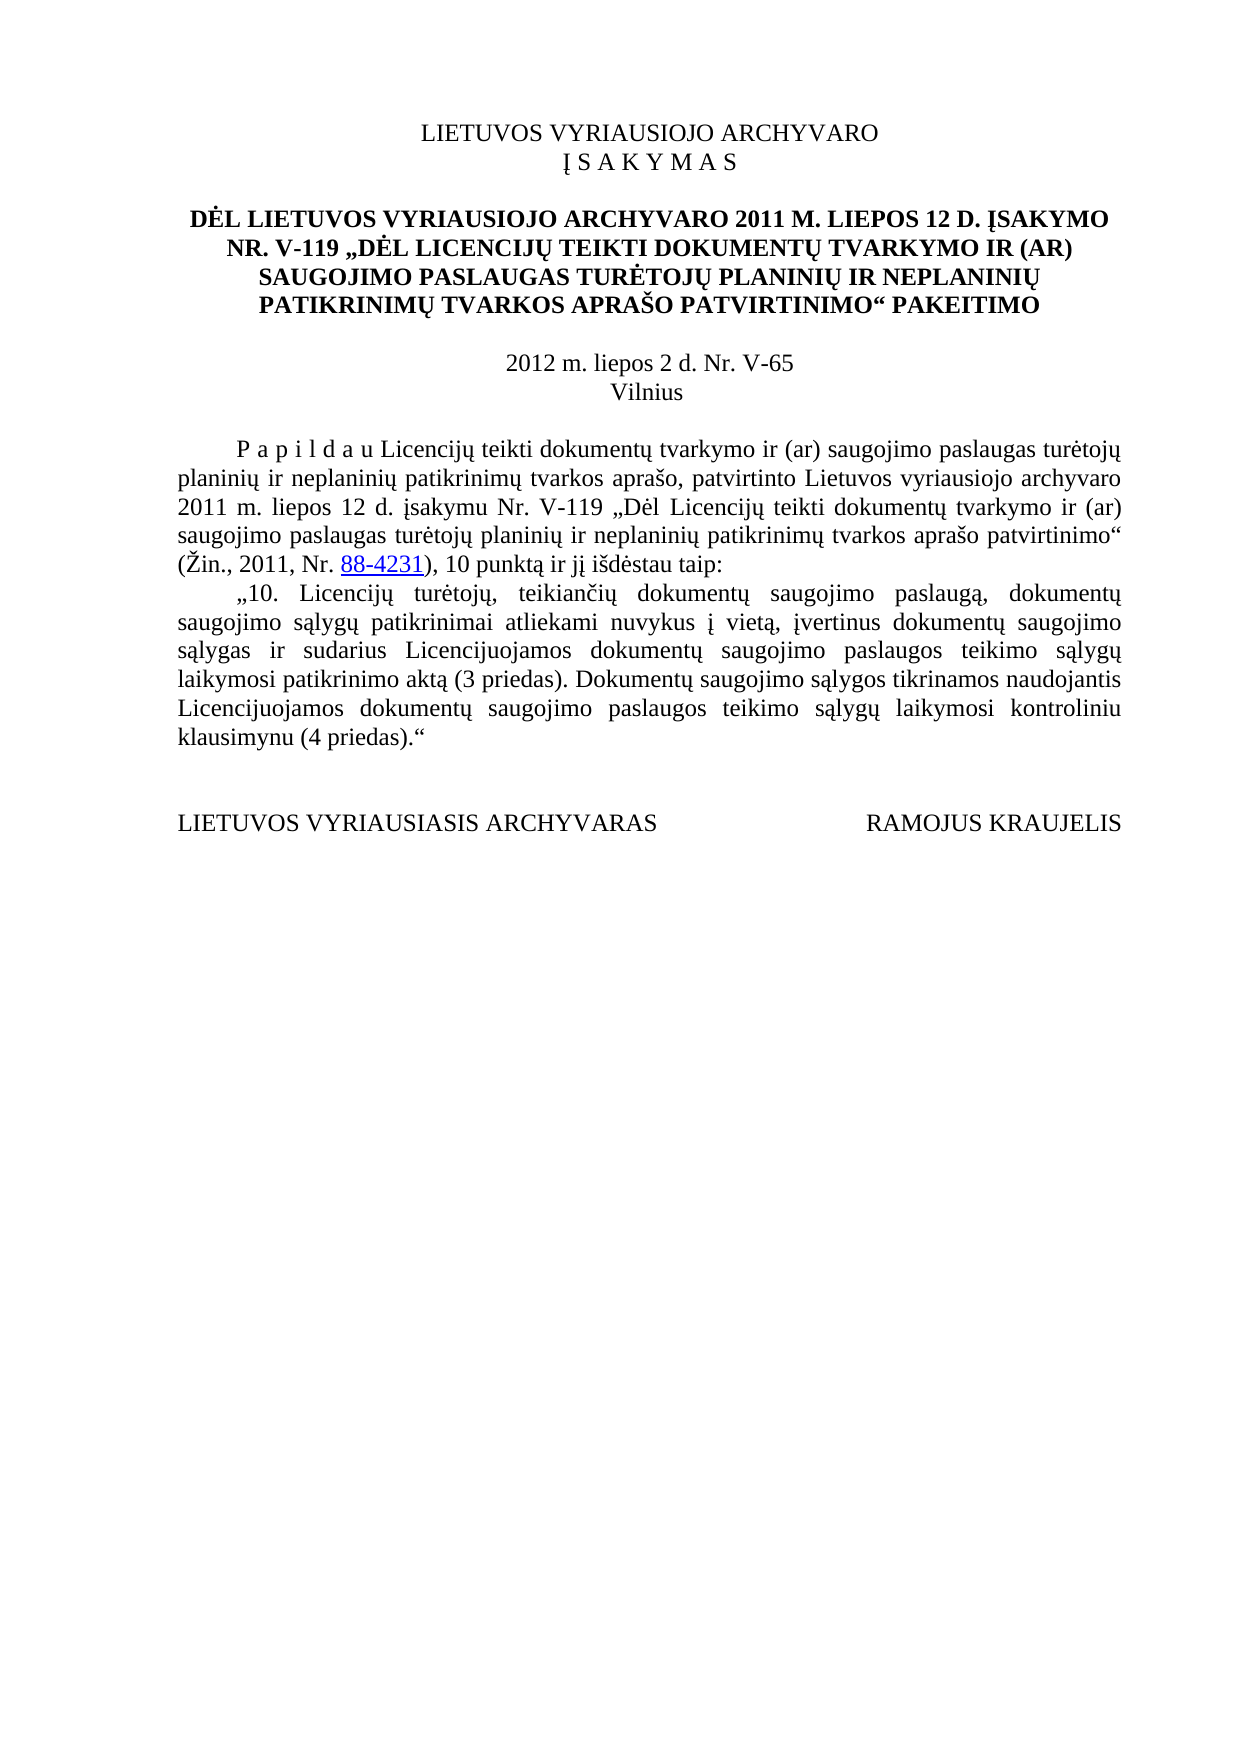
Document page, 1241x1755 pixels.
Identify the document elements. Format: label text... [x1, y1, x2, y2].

text Vilnius [177, 377, 1122, 406]
text Lietuvos vyriausiasis archyvaras Ramojus Kraujelis [177, 808, 1122, 837]
text P a p i l d a u Licencijų teikti dokumentų tvarkymo ir (ar) saugojimo paslaugas turėtojų planinių ir neplaninių patikrinimų tvarkos aprašo, patvirtinto Lietuvos vyriausiojo archyvaro 2011 m. liepos 12 d. įsakymu Nr. V-119 „Dėl licencijų teikti dokumentų tvarkymo ir (ar) saugojimo paslaugas turėtojų planinių ir neplaninių patikrinimų tvarkos aprašo patvirtinimo“ (Žin., 2011, Nr. 88-4231), 10 punktą ir jį išdėstau taip: [177, 434, 1122, 578]
text LIETUVOS VYRIAUSIOJO ARCHYVARO [177, 118, 1122, 147]
text „10. Licencijų turėtojų, teikiančių dokumentų saugojimo paslaugą, dokumentų saugojimo sąlygų patikrinimai atliekami nuvykus į vietą, įvertinus dokumentų saugojimo sąlygas ir sudarius Licencijuojamos dokumentų saugojimo paslaugos teikimo sąlygų laikymosi patikrinimo aktą (3 priedas). Dokumentų saugojimo sąlygos tikrinamos naudojantis Licencijuojamos dokumentų saugojimo paslaugos teikimo sąlygų laikymosi kontroliniu klausimynu (4 priedas).“ [177, 578, 1122, 751]
text DĖL Lietuvos vyriausiojo archyvaro 2011 m. liepos 12 d. įsakymo Nr. V-119 „dėl LICENCIJŲ TEIKTI DOKUMENTŲ TVARKYMO IR (AR) SAUGOJIMO PASLAUGAS TURĖTOJŲ PLANINIŲ IR NEPLANINIŲ PATIKRINIMŲ TVARKOS APRAŠO PATVIRTINIMo“ pakeitimo [177, 204, 1122, 319]
text Į S A K Y M A S [177, 147, 1122, 176]
text 2012 m. liepos 2 d. Nr. V-65 [177, 348, 1122, 377]
